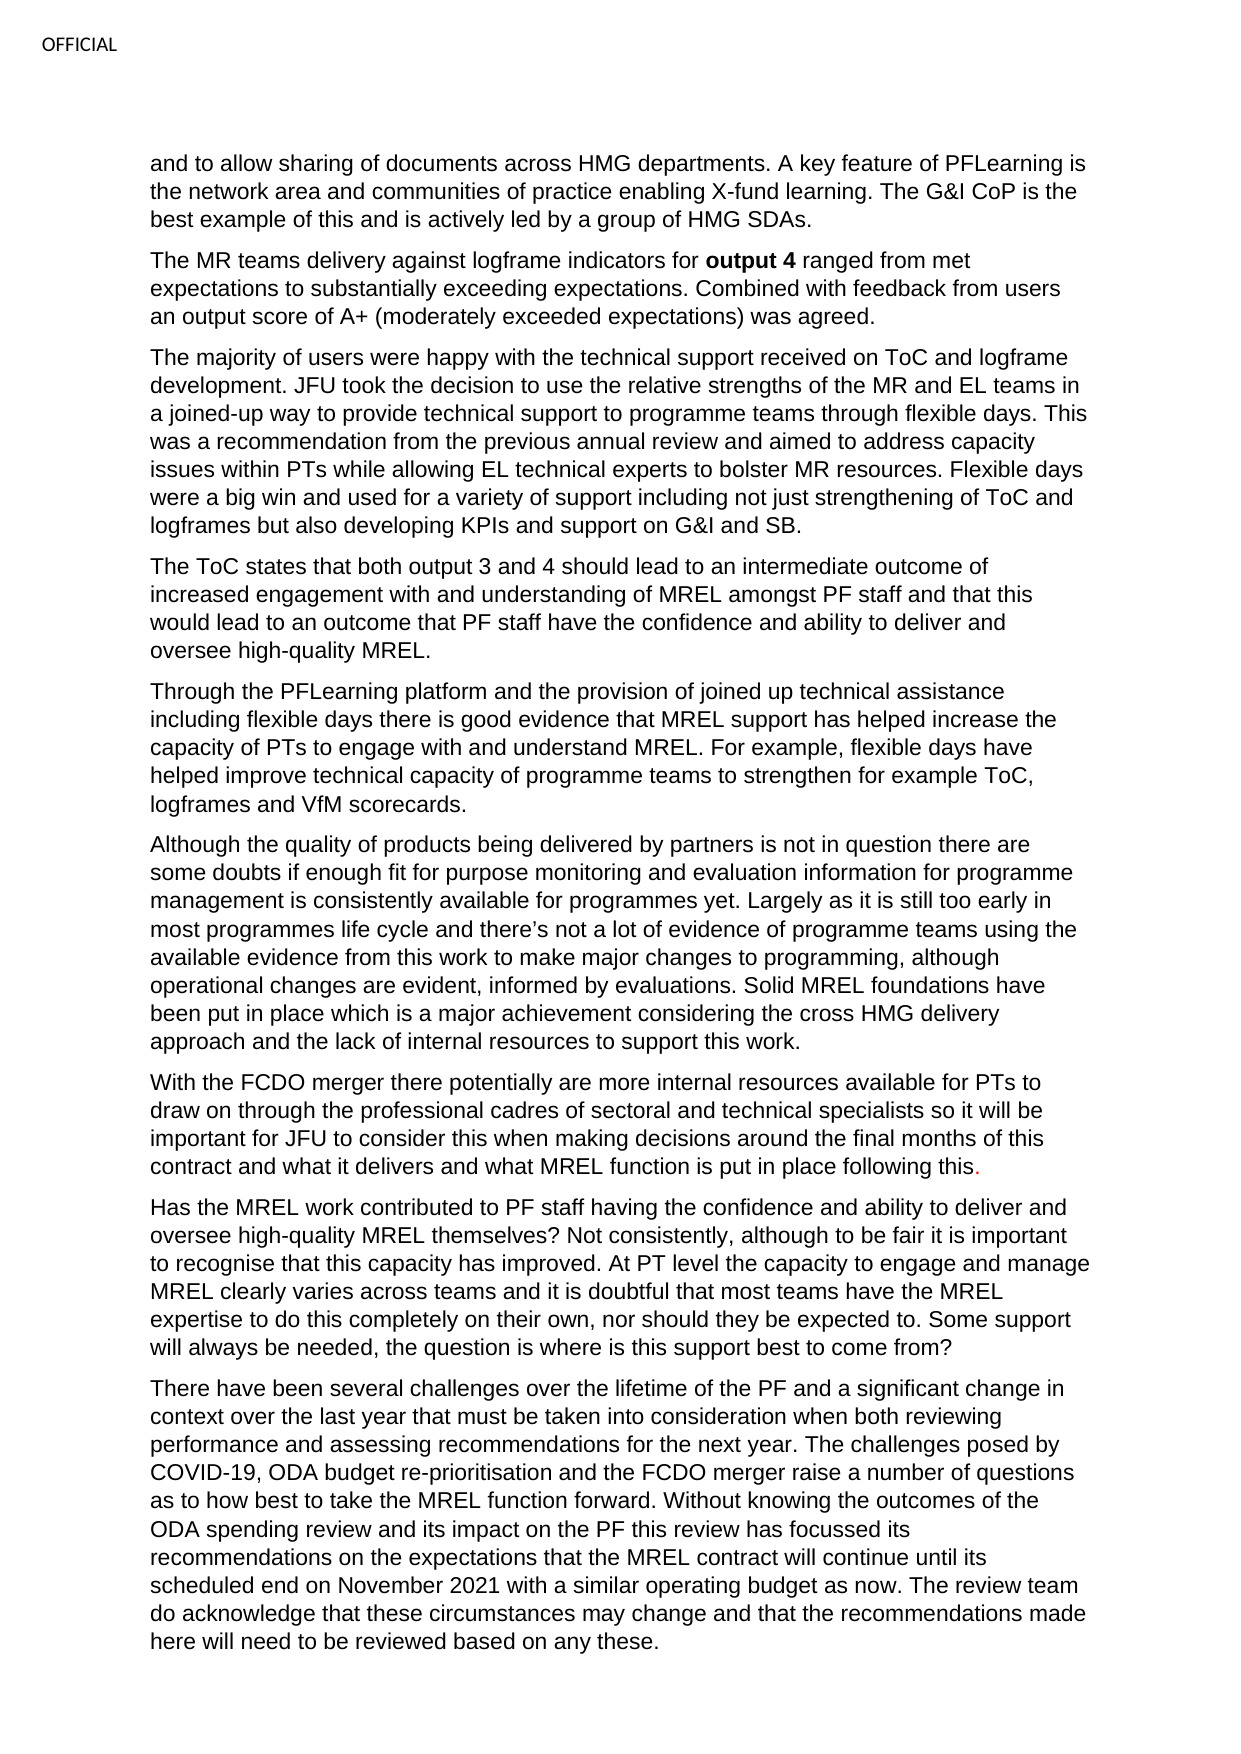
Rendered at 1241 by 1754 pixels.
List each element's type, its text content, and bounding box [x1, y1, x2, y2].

text Has the MREL work contributed to PF staff having the confidence and ability to deliver and oversee high-quality MREL themselves? Not consistently, although to be fair it is important to recognise that this capacity has improved. At PT level the capacity to engage and manage MREL clearly varies across teams and it is doubtful that most teams have the MREL expertise to do this completely on their own, nor should they be expected to. Some support will always be needed, the question is where is this support best to come from? [150, 1194, 1090, 1361]
text The majority of users were happy with the technical support received on ToC and logframe development. JFU took the decision to use the relative strengths of the MR and EL teams in a joined-up way to provide technical support to programme teams through flexible days. This was a recommendation from the previous annual review and aimed to address capacity issues within PTs while allowing EL technical experts to bolster MR resources. Flexible days were a big win and used for a variety of support including not just strengthening of ToC and logframes but also developing KPIs and support on G&I and SB. [150, 344, 1090, 539]
text There have been several challenges over the lifetime of the PF and a significant change in context over the last year that must be taken into consideration when both reviewing performance and assessing recommendations for the next year. The challenges posed by COVID-19, ODA budget re-prioritisation and the FCDO merger raise a number of questions as to how best to take the MREL function forward. Without knowing the outcomes of the ODA spending review and its impact on the PF this review has focussed its recommendations on the expectations that the MREL contract will continue until its scheduled end on November 2021 with a similar operating budget as now. The review team do acknowledge that these circumstances may change and that the recommendations made here will need to be reviewed based on any these. [150, 1375, 1090, 1654]
text With the FCDO merger there potentially are more internal resources available for PTs to draw on through the professional cadres of sectoral and technical specialists so it will be important for JFU to consider this when making decisions around the final months of this contract and what it delivers and what MREL function is put in place following this. [150, 1069, 1090, 1179]
text The MR teams delivery against logframe indicators for output 4 ranged from met expectations to substantially exceeding expectations. Combined with feedback from users an output score of A+ (moderately exceeded expectations) was agreed. [150, 247, 1090, 329]
text and to allow sharing of documents across HMG departments. A key feature of PFLearning is the network area and communities of practice enabling X-fund learning. The G&I CoP is the best example of this and is actively led by a group of HMG SDAs. [150, 150, 1090, 233]
text Although the quality of products being delivered by partners is not in question there are some doubts if enough fit for purpose monitoring and evaluation information for programme management is consistently available for programmes yet. Largely as it is still too early in most programmes life cycle and there’s not a lot of evidence of programme teams using the available evidence from this work to make major changes to programming, although operational changes are evident, informed by evaluations. Solid MREL foundations have been put in place which is a major achievement considering the cross HMG delivery approach and the lack of internal resources to support this work. [150, 831, 1090, 1054]
text The ToC states that both output 3 and 4 should lead to an intermediate outcome of increased engagement with and understanding of MREL amongst PF staff and that this would lead to an outcome that PF staff have the confidence and ability to deliver and oversee high-quality MREL. [150, 553, 1090, 664]
text Through the PFLearning platform and the provision of joined up technical assistance including flexible days there is good evidence that MREL support has helped increase the capacity of PTs to engage with and understand MREL. For example, flexible days have helped improve technical capacity of programme teams to strengthen for example ToC, logframes and VfM scorecards. [150, 678, 1090, 817]
